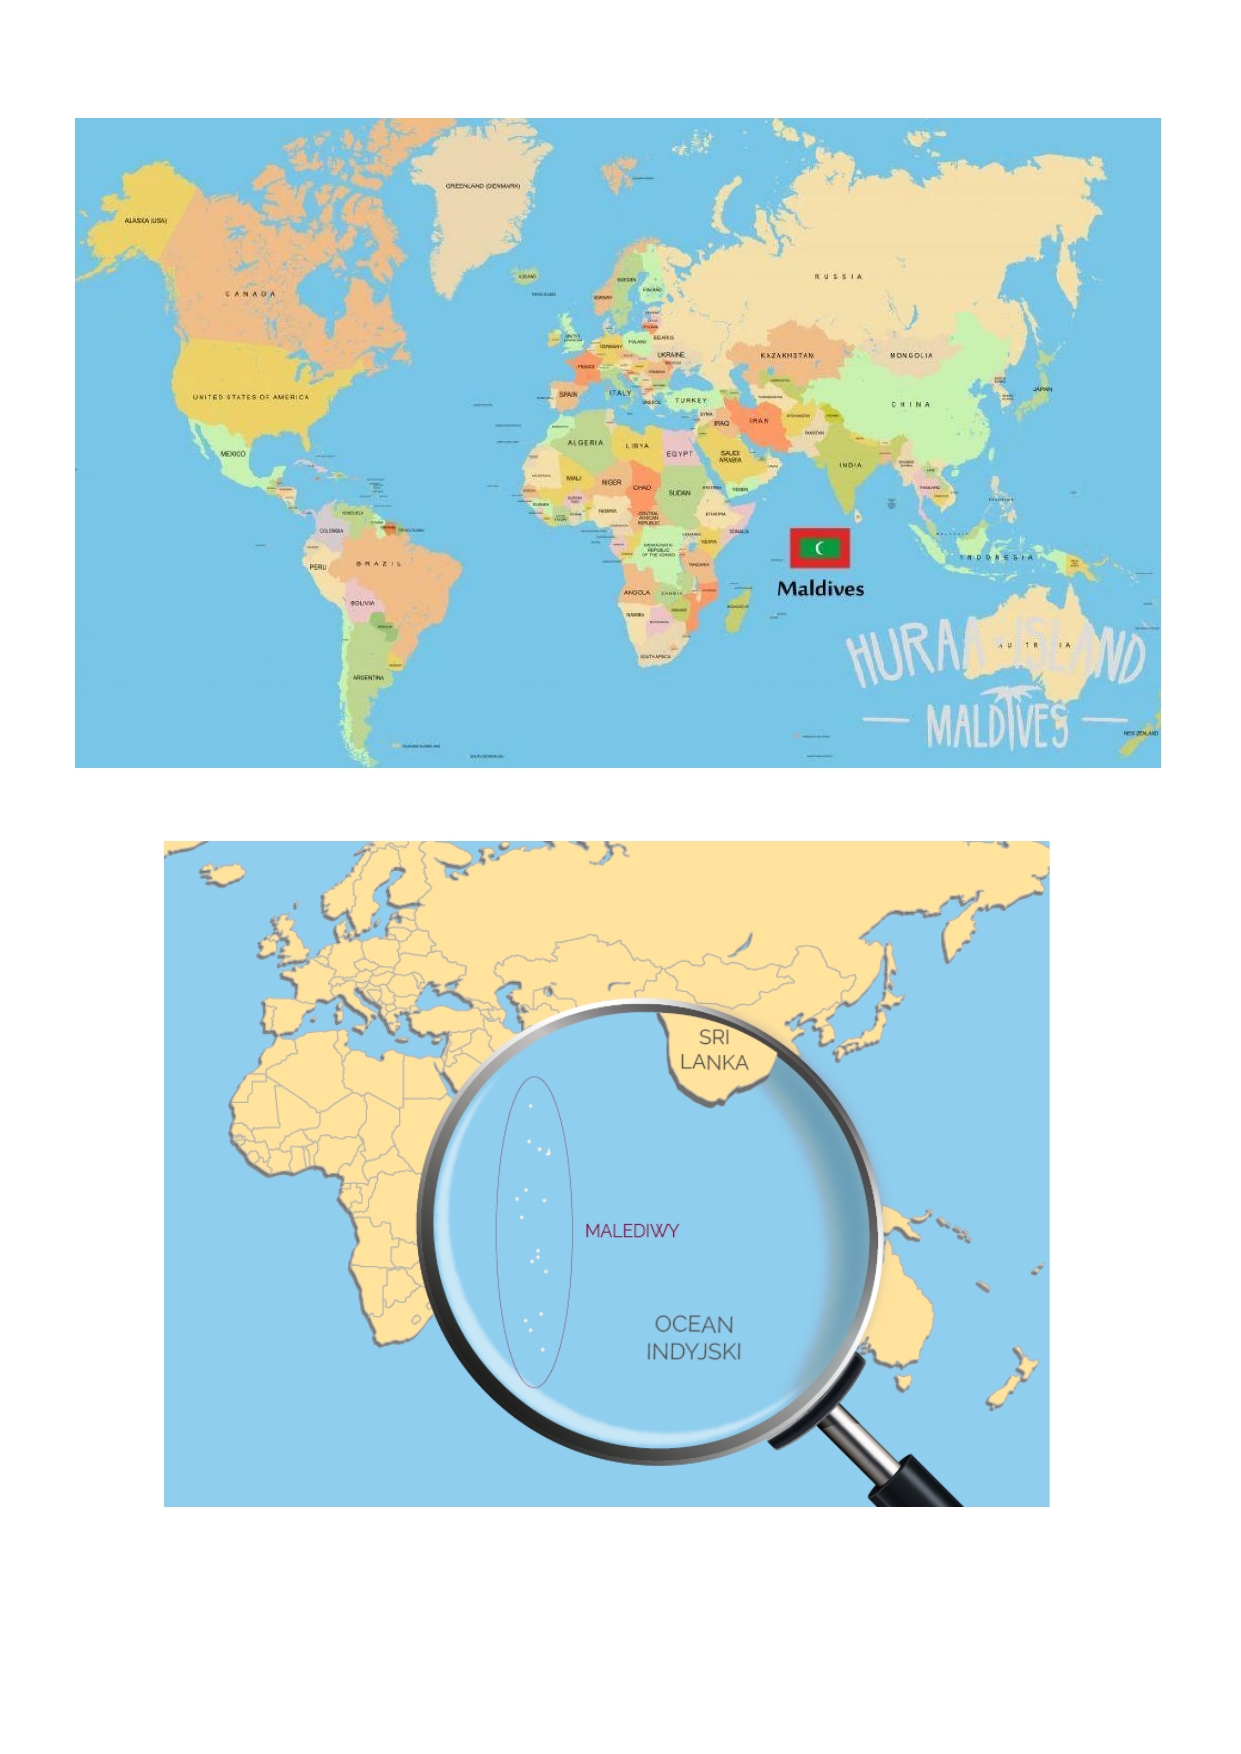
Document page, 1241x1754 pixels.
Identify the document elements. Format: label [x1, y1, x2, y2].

picture [75, 118, 1162, 768]
picture [163, 841, 1050, 1507]
